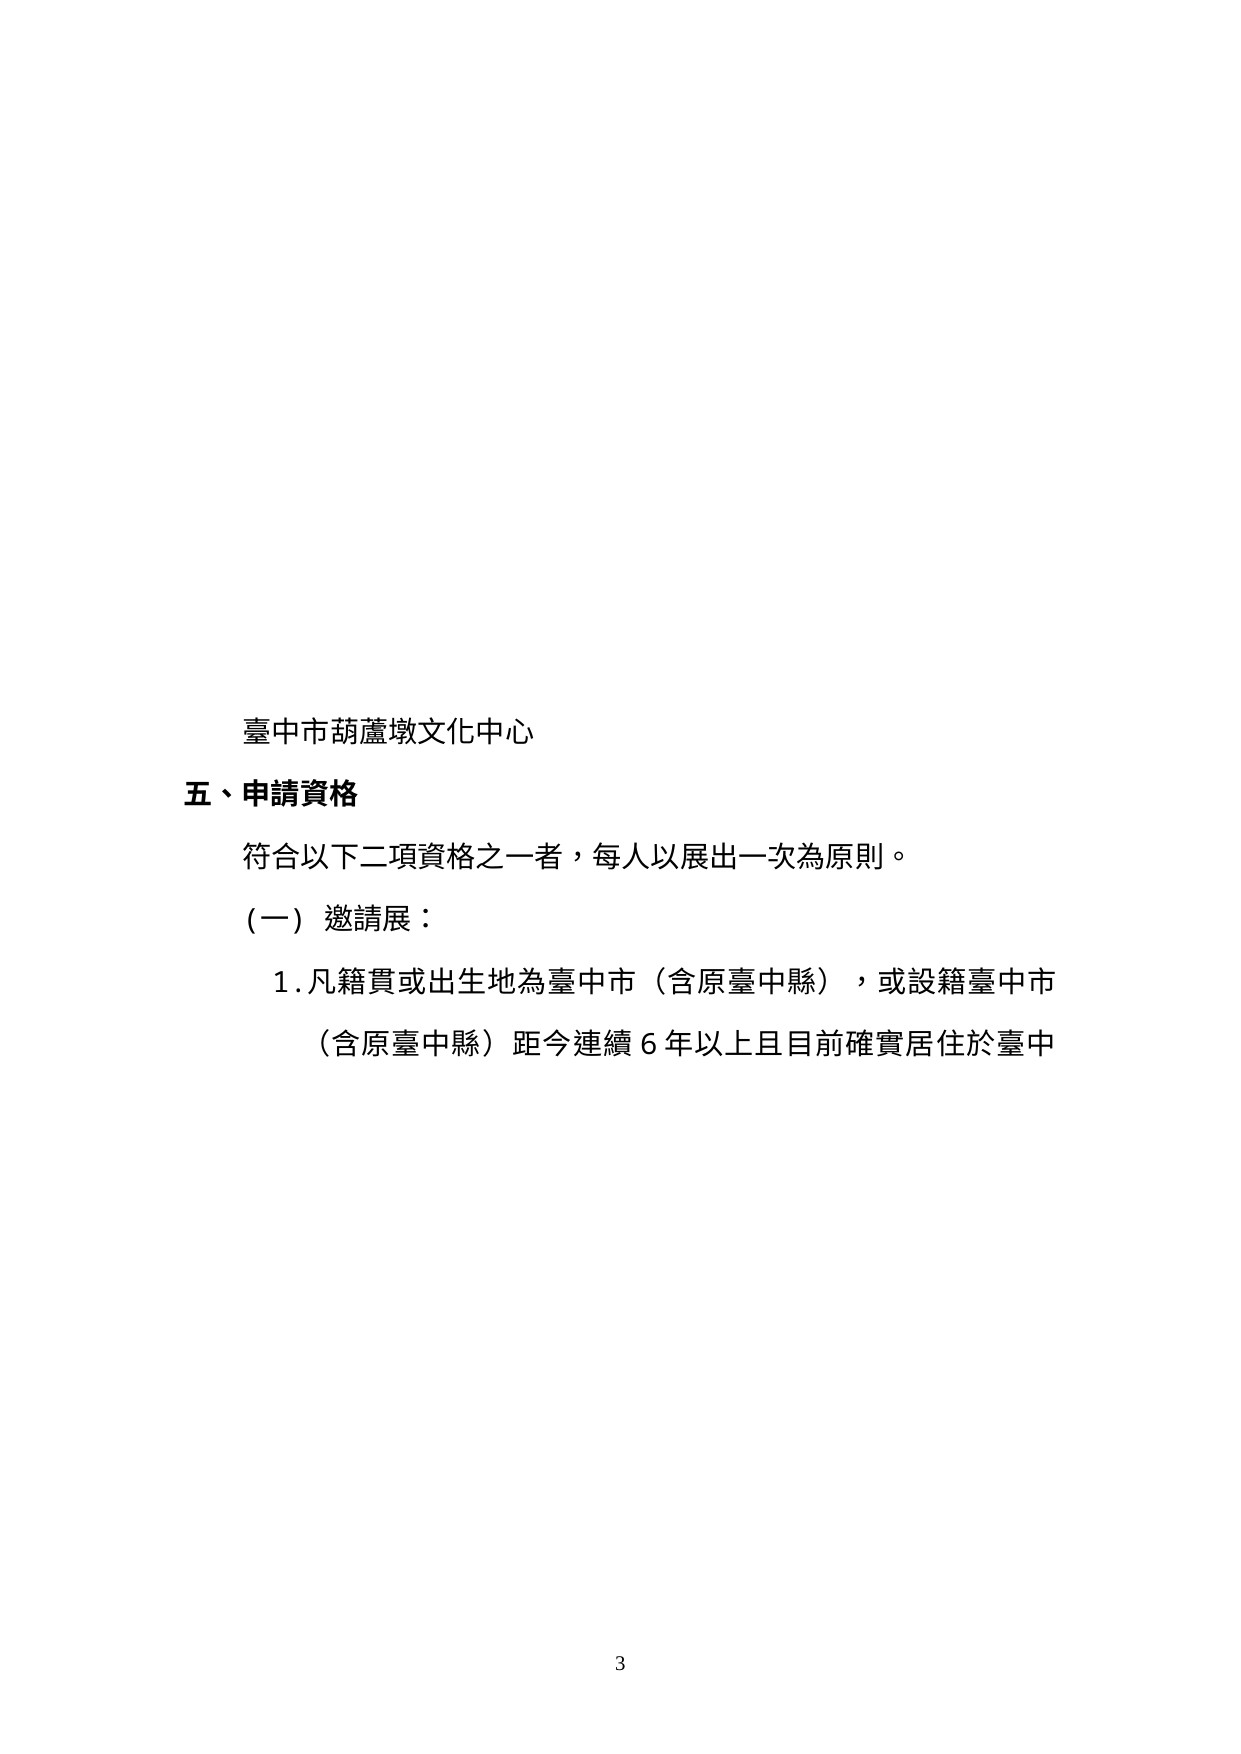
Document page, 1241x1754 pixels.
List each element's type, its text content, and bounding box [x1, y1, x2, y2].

text (一) 邀請展： [233, 875, 1057, 938]
text 臺中市葫蘆墩文化中心 [183, 688, 1057, 750]
text 五、申請資格 [183, 750, 1057, 813]
text 符合以下二項資格之一者，每人以展出一次為原則。 [183, 813, 1057, 875]
text 1.凡籍貫或出生地為臺中市（含原臺中縣），或設籍臺中市（含原臺中縣）距今連續6年以上且目前確實居住於臺中 [272, 938, 1057, 1063]
